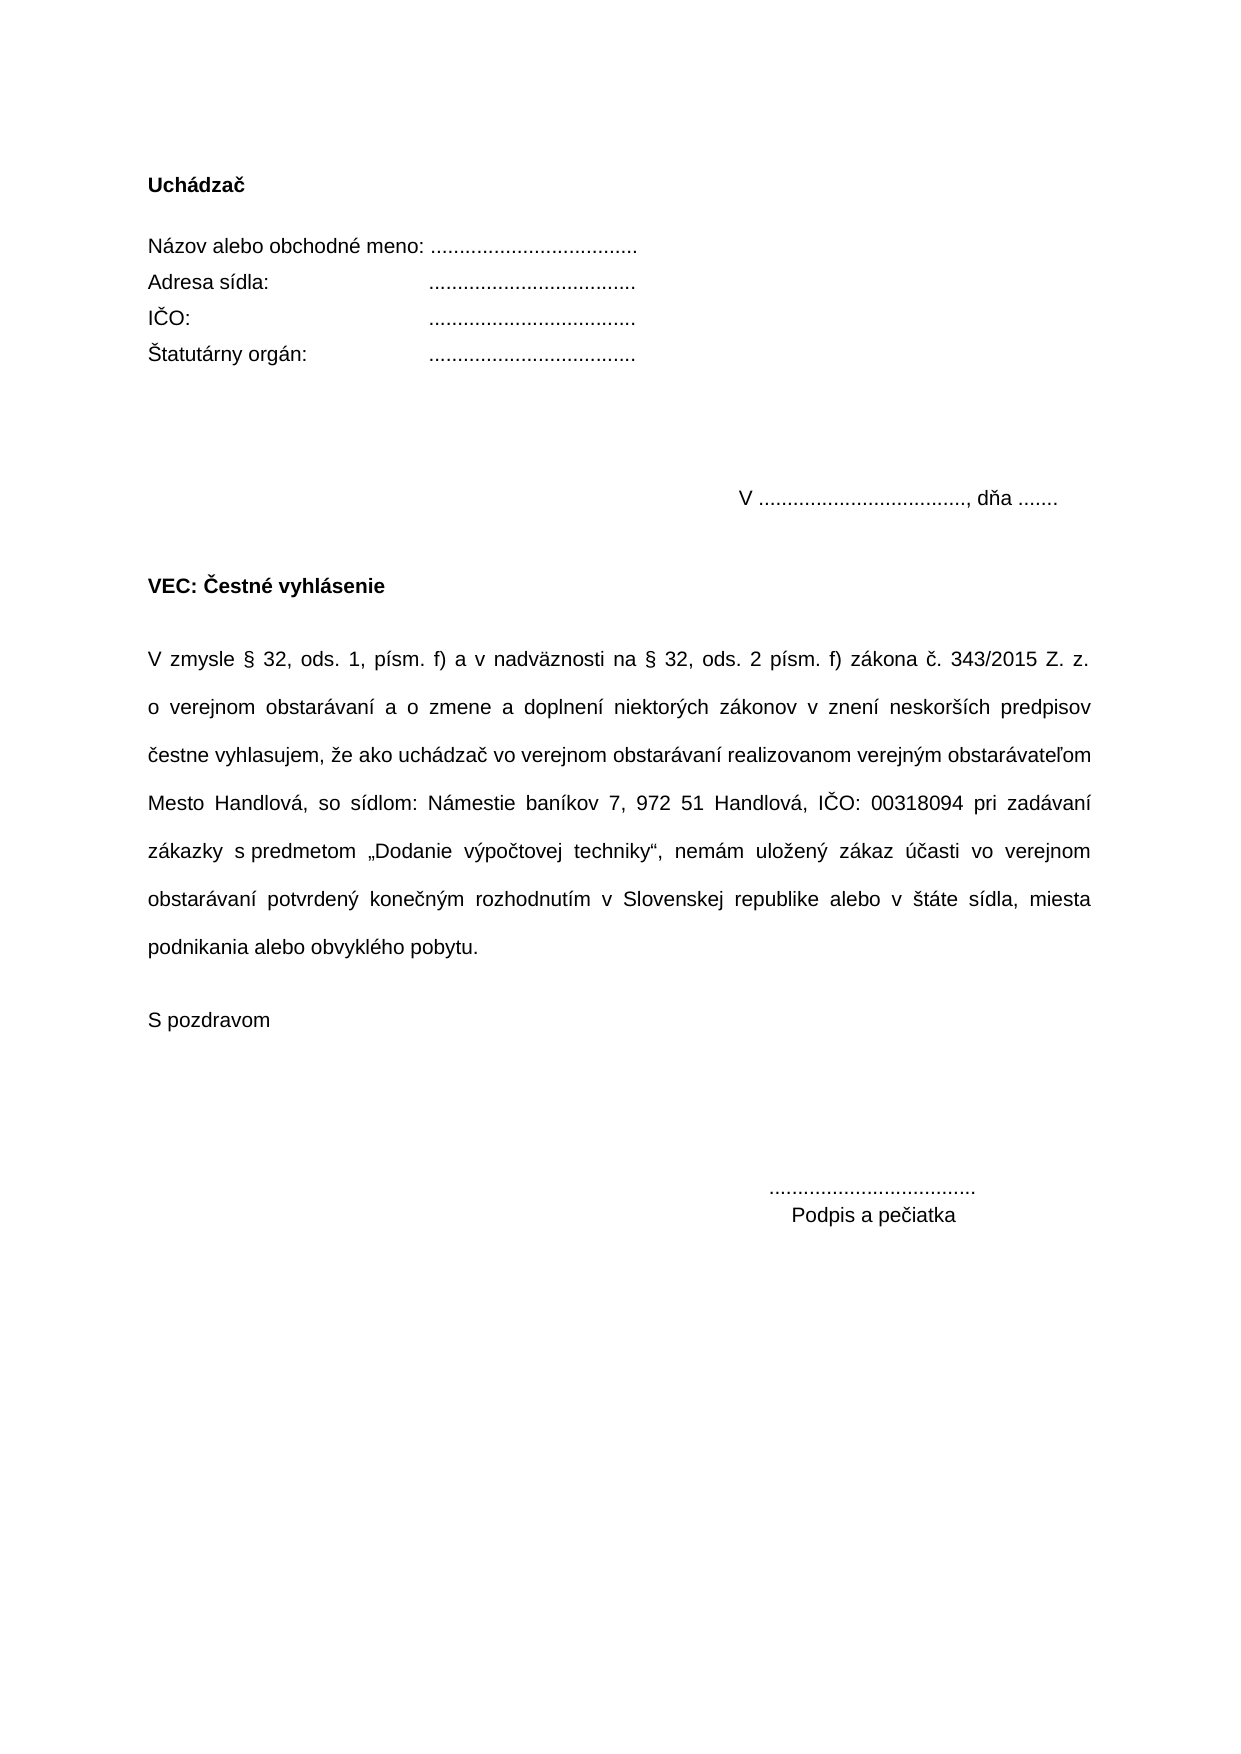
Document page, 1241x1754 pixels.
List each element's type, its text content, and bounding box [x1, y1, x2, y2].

text .................................... [664, 1175, 1092, 1199]
text Uchádzač [148, 173, 1092, 197]
text V zmysle § 32, ods. 1, písm. f) a v nadväznosti na § 32, ods. 2 písm. f) zákona č. 343/2015 Z. z. o verejnom obstarávaní a o zmene a doplnení niektorých zákonov v znení neskorších predpisov čestne vyhlasujem, že ako uchádzač vo verejnom obstarávaní realizovanom verejným obstarávateľom Mesto Handlová, so sídlom: Námestie baníkov 7, 972 51 Handlová, IČO: 00318094 pri zadávaní zákazky s predmetom „Dodanie výpočtovej techniky“, nemám uložený zákaz účasti vo verejnom obstarávaní potvrdený konečným rozhodnutím v Slovenskej republike alebo v štáte sídla, miesta podnikania alebo obvyklého pobytu. [148, 647, 1092, 958]
text Štatutárny orgán: .................................... [148, 341, 1092, 365]
text V ...................................., dňa ....... [148, 486, 1092, 509]
text Názov alebo obchodné meno: .................................... [148, 233, 1092, 257]
text VEC: Čestné vyhlásenie [148, 574, 1092, 598]
text Adresa sídla: .................................... [148, 269, 1092, 293]
text S pozdravom [148, 1007, 1092, 1031]
text Podpis a pečiatka [664, 1199, 1092, 1257]
text IČO: .................................... [148, 305, 1092, 329]
